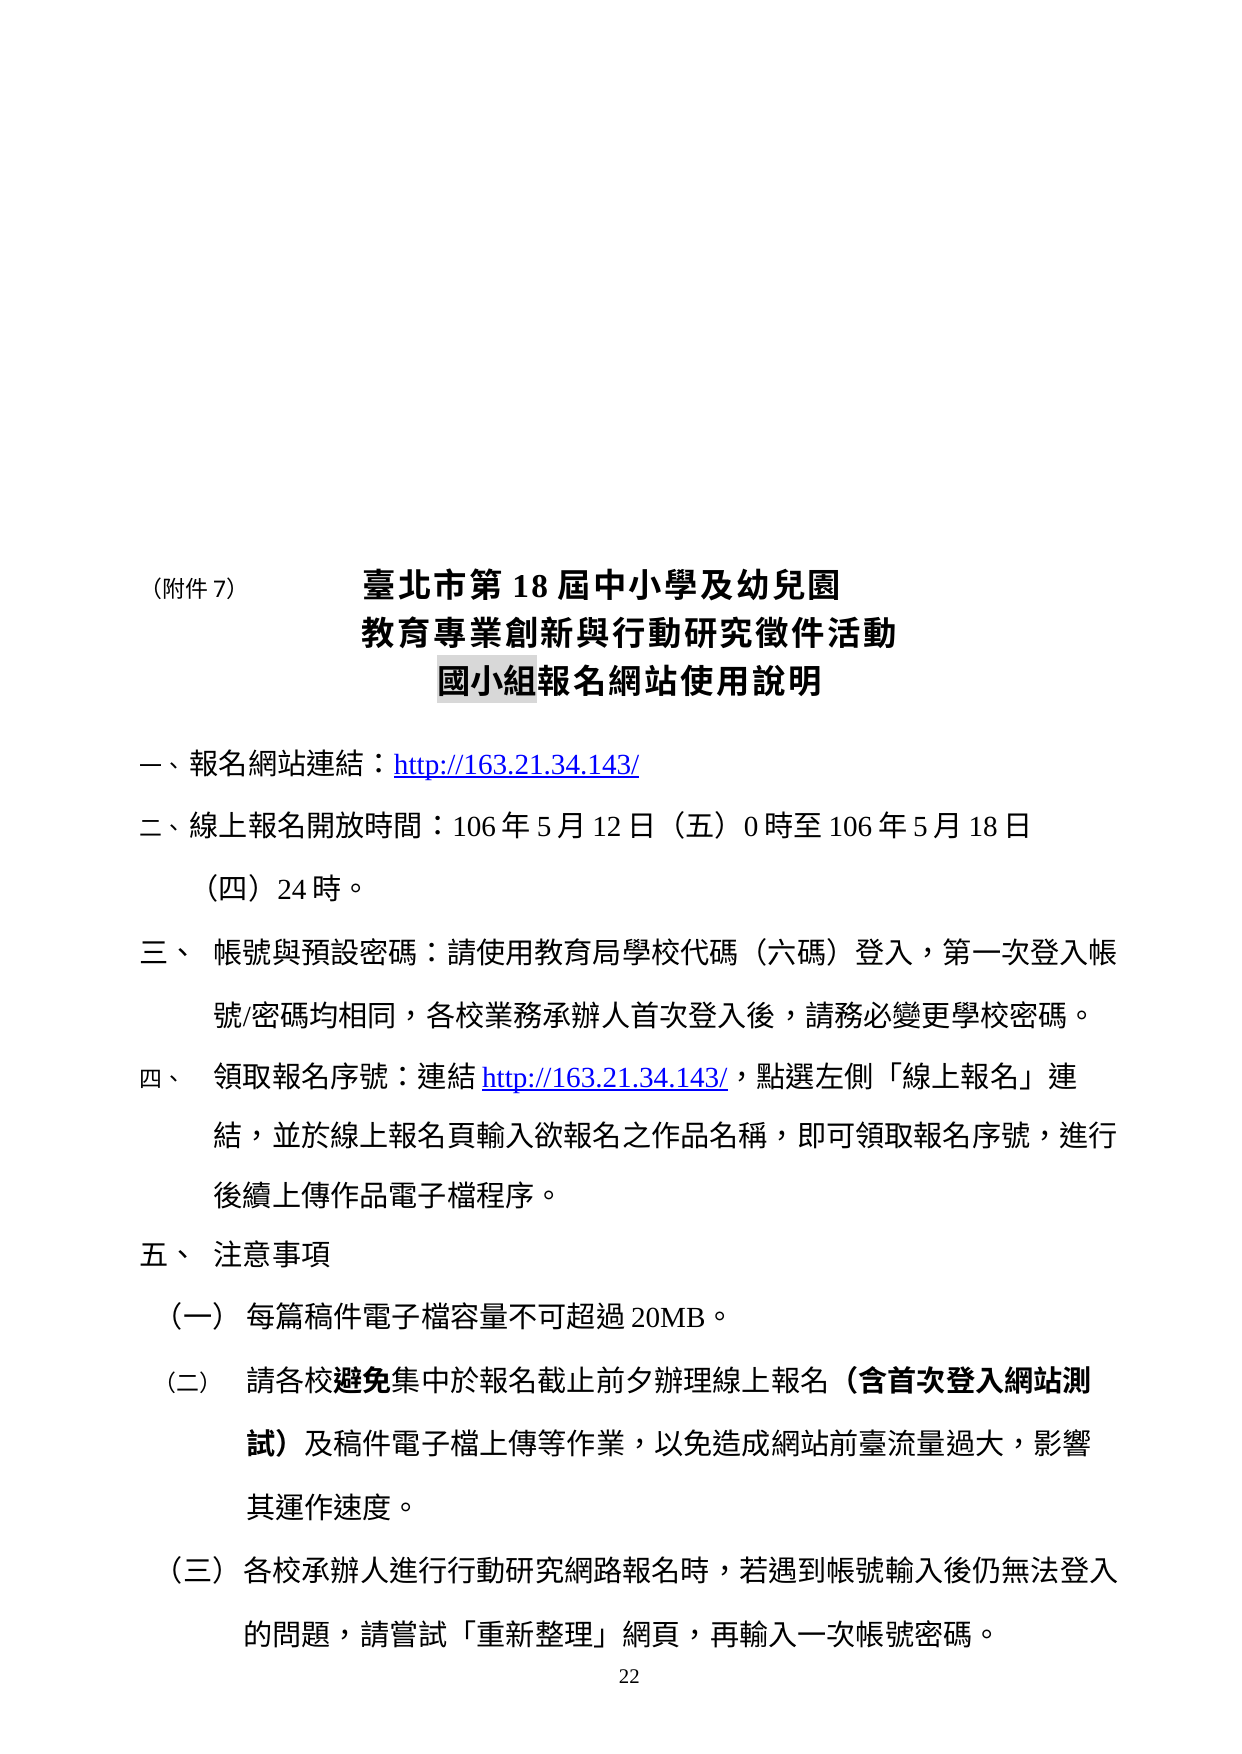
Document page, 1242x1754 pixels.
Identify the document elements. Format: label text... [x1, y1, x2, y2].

list 注意事項 [139, 1234, 1119, 1274]
list 各校承辦人進行行動研究網路報名時，若遇到帳號輸入後仍無法登入的問題，請嘗試「重新整理」網頁，再輸入一次帳號密碼。 [154, 1548, 1119, 1653]
text （附件7） 臺北市第18屆中小學及幼兒園 [139, 559, 1119, 607]
list 請各校避免集中於報名截止前夕辦理線上報名（含首次登入網站測試）及稿件電子檔上傳等作業，以免造成網站前臺流量過大，影響其運作速度。 [154, 1357, 1119, 1527]
text 教育專業創新與行動研究徵件活動 [139, 607, 1119, 655]
list 每篇稿件電子檔容量不可超過20MB。 [154, 1294, 1119, 1336]
list 線上報名開放時間：106年5月12日（五）0時至106年5月18日（四）24時。 [139, 802, 1119, 908]
list 帳號與預設密碼：請使用教育局學校代碼（六碼）登入，第一次登入帳號/密碼均相同，各校業務承辦人首次登入後，請務必變更學校密碼。 [139, 929, 1119, 1035]
text 國小組報名網站使用說明 [139, 655, 1119, 703]
list 領取報名序號：連結http://163.21.34.143/，點選左側「線上報名」連結，並於線上報名頁輸入欲報名之作品名稱，即可領取報名序號，進行後續上傳作品電子檔程序。 [139, 1056, 1119, 1215]
list 報名網站連結：http://163.21.34.143/ [139, 743, 1119, 783]
